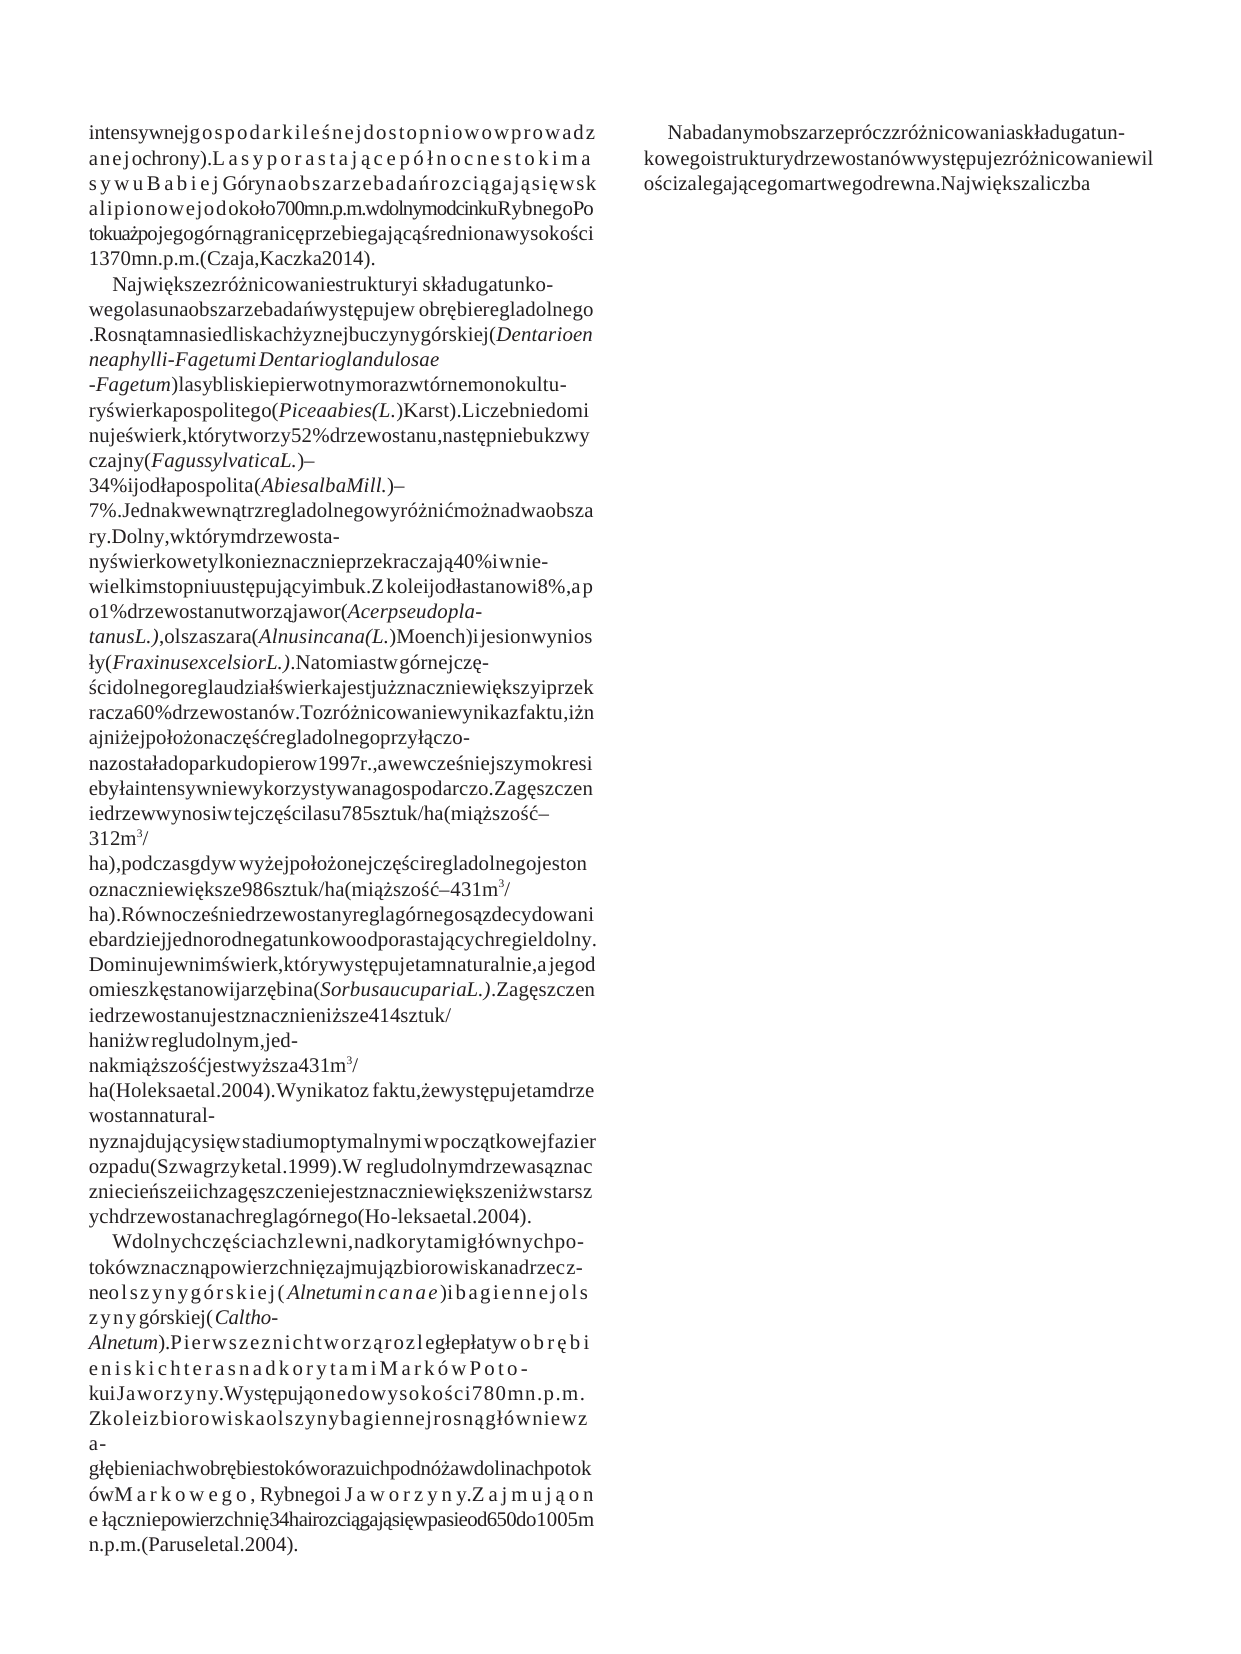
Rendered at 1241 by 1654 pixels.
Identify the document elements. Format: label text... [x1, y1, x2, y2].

text -Fagetum)lasybliskiepierwotnymorazwtórnemonokultu-ryświerkapospolitego(Piceaabies(L.)Karst).Liczebniedominujeświerk,którytworzy52%drzewostanu,następniebukzwyczajny(FagussylvaticaL.)–34%ijodłapospolita(AbiesalbaMill.)–7%.Jednakwewnątrzregladolnegowyróżnićmożnadwaobszary.Dolny,wktórymdrzewosta-nyświerkowetylkonieznacznieprzekraczają40%iwnie-wielkimstopniuustępującyimbuk.Zkoleijodłastanowi8%,apo1%drzewostanutworząjawor(Acerpseudopla-tanusL.),olszaszara(Alnusincana(L.)Moench)ijesionwyniosły(FraxinusexcelsiorL.).Natomiastwgórnejczę-ścidolnegoreglaudziałświerkajestjużznaczniewiększyiprzekracza60%drzewostanów.Tozróżnicowaniewynikazfaktu,iżnajniżejpołożonaczęśćregladolnegoprzyłączo-nazostaładoparkudopierow1997r.,awewcześniejszymokresiebyłaintensywniewykorzystywanagospodarczo.Zagęszczeniedrzewwynosiwtejczęścilasu785sztuk/ha(miąższość–312m3/ha),podczasgdywwyżejpołożonejczęściregladolnegojestonoznaczniewiększe986sztuk/ha(miąższość–431m3/ha).Równocześniedrzewostanyreglagórnegosązdecydowaniebardziejjednorodnegatunkowoodporastającychregieldolny.Dominujewnimświerk,którywystępujetamnaturalnie,ajegodomieszkęstanowijarzębina(SorbusaucupariaL.).Zagęszczeniedrzewostanujestznacznieniższe414sztuk/haniżwregludolnym,jed-nakmiąższośćjestwyższa431m3/ha(Holeksaetal.2004).Wynikatozfaktu,żewystępujetamdrzewostannatural-nyznajdującysięwstadiumoptymalnymiwpoczątkowejfazierozpadu(Szwagrzyketal.1999).Wregludolnymdrzewasąznaczniecieńszeiichzagęszczeniejestznaczniewiększeniżwstarszychdrzewostanachreglagórnego(Ho-leksaetal.2004). [88, 372, 597, 1228]
text Największezróżnicowaniestrukturyiskładugatunko-wegolasunaobszarzebadańwystępujewobrębieregladolnego.Rosnątamnasiedliskachżyznejbuczynygórskiej(Dentarioenneaphylli-FagetumiDentarioglandulosae [88, 271, 597, 371]
text Wdolnychczęściachzlewni,nadkorytamigłównychpo-tokówznacznąpowierzchnięzajmujązbiorowiskanadrzecz-neolszynygórskiej(Alnetumincanae)ibagiennejolszynygórskiej(Caltho-Alnetum).PierwszeznichtworząrozległepłatywobrębieniskichterasnadkorytamiMarkówPoto-kuiJaworzyny.Występująonedowysokości780mn.p.m.Zkoleizbiorowiskaolszynybagiennejrosnągłówniewza-głębieniachwobrębiestokóworazuichpodnóżawdolinachpotokówMarkowego,RybnegoiJaworzyny.Zajmująonełączniepowierzchnię34hairozciągająsięwpasieod650do1005mn.p.m.(Paruseletal.2004). [88, 1229, 597, 1556]
text Nabadanymobszarzepróczzróżnicowaniaskładugatun-kowegoistrukturydrzewostanówwystępujezróżnicowaniewilościzalegającegomartwegodrewna.Największaliczba [644, 120, 1163, 195]
text intensywnejgospodarkileśnejdostopniowowprowadzanejochrony).LasyporastającepółnocnestokimasywuBabiejGórynaobszarzebadańrozciągająsięwskalipionowejodokoło700mn.p.m.wdolnymodcinkuRybnegoPotokuażpojegogórnągranicęprzebiegającąśrednionawysokości1370mn.p.m.(Czaja,Kaczka2014). [88, 120, 597, 270]
